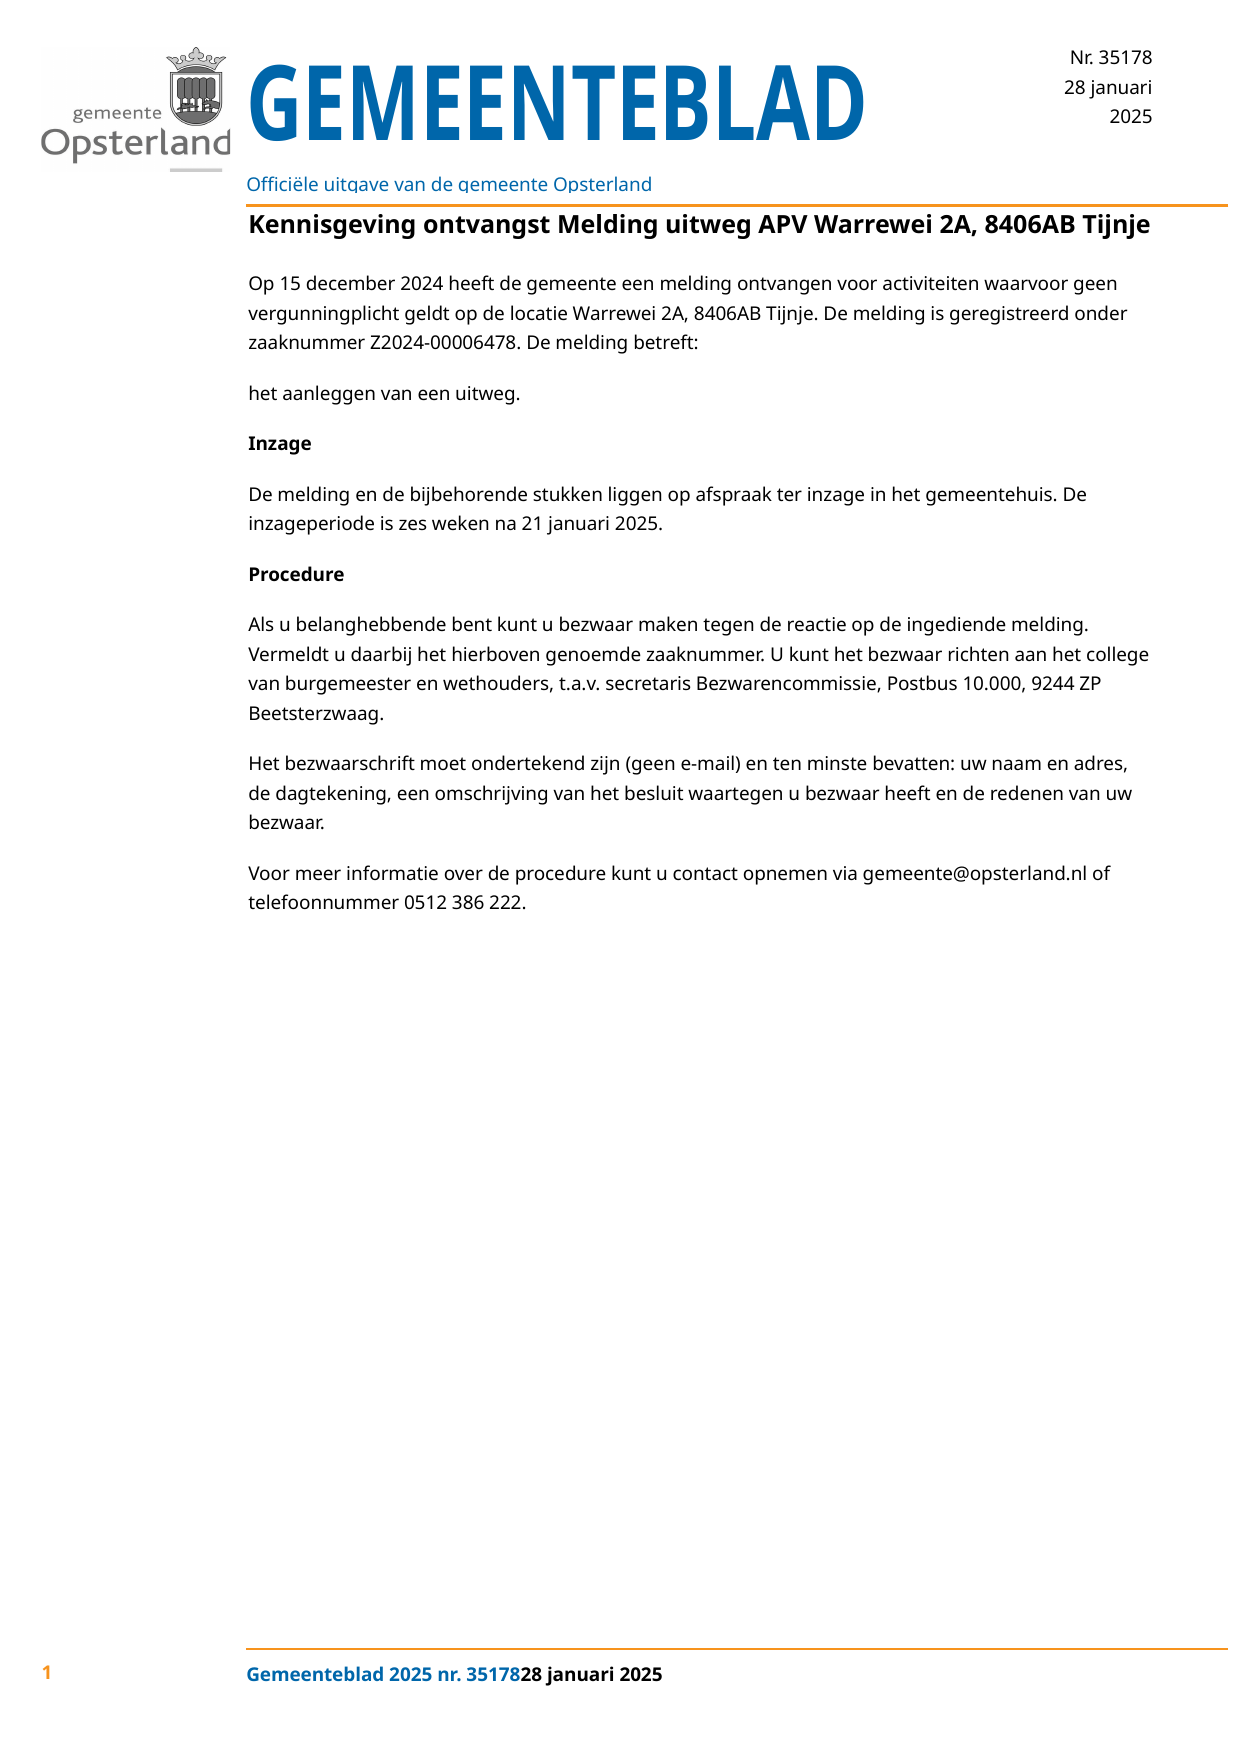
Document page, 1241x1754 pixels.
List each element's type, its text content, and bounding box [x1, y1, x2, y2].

text Procedure [248, 561, 1152, 586]
text Op 15 december 2024 heeft de gemeente een melding ontvangen voor activiteiten waarvoor geen vergunningplicht geldt op de locatie Warrewei 2A, 8406AB Tijnje. De melding is geregistreerd onder zaaknummer Z2024-00006478. De melding betreft: [248, 270, 1152, 355]
text Als u belanghebbende bent kunt u bezwaar maken tegen de reactie op de ingediende melding. Vermeldt u daarbij het hierboven genoemde zaaknummer. U kunt het bezwaar richten aan het college van burgemeester en wethouders, t.a.v. secretaris Bezwarencommissie, Postbus 10.000, 9244 ZP Beetsterzwaag. [248, 611, 1152, 726]
text het aanleggen van een uitweg. [248, 380, 1152, 406]
text Het bezwaarschrift moet ondertekend zijn (geen e-mail) en ten minste bevatten: uw naam en adres, de dagtekening, een omschrijving van het besluit waartegen u bezwaar heeft en de redenen van uw bezwaar. [248, 750, 1152, 835]
text Kennisgeving ontvangst Melding uitweg APV Warrewei 2A, 8406AB Tijnje [248, 207, 1152, 241]
text Inzage [248, 430, 1152, 456]
text De melding en de bijbehorende stukken liggen op afspraak ter inzage in het gemeentehuis. De inzageperiode is zes weken na 21 januari 2025. [248, 481, 1152, 536]
picture [41, 47, 231, 172]
text Voor meer informatie over de procedure kunt u contact opnemen via gemeente@opsterland.nl of telefoonnummer 0512 386 222. [248, 860, 1152, 915]
